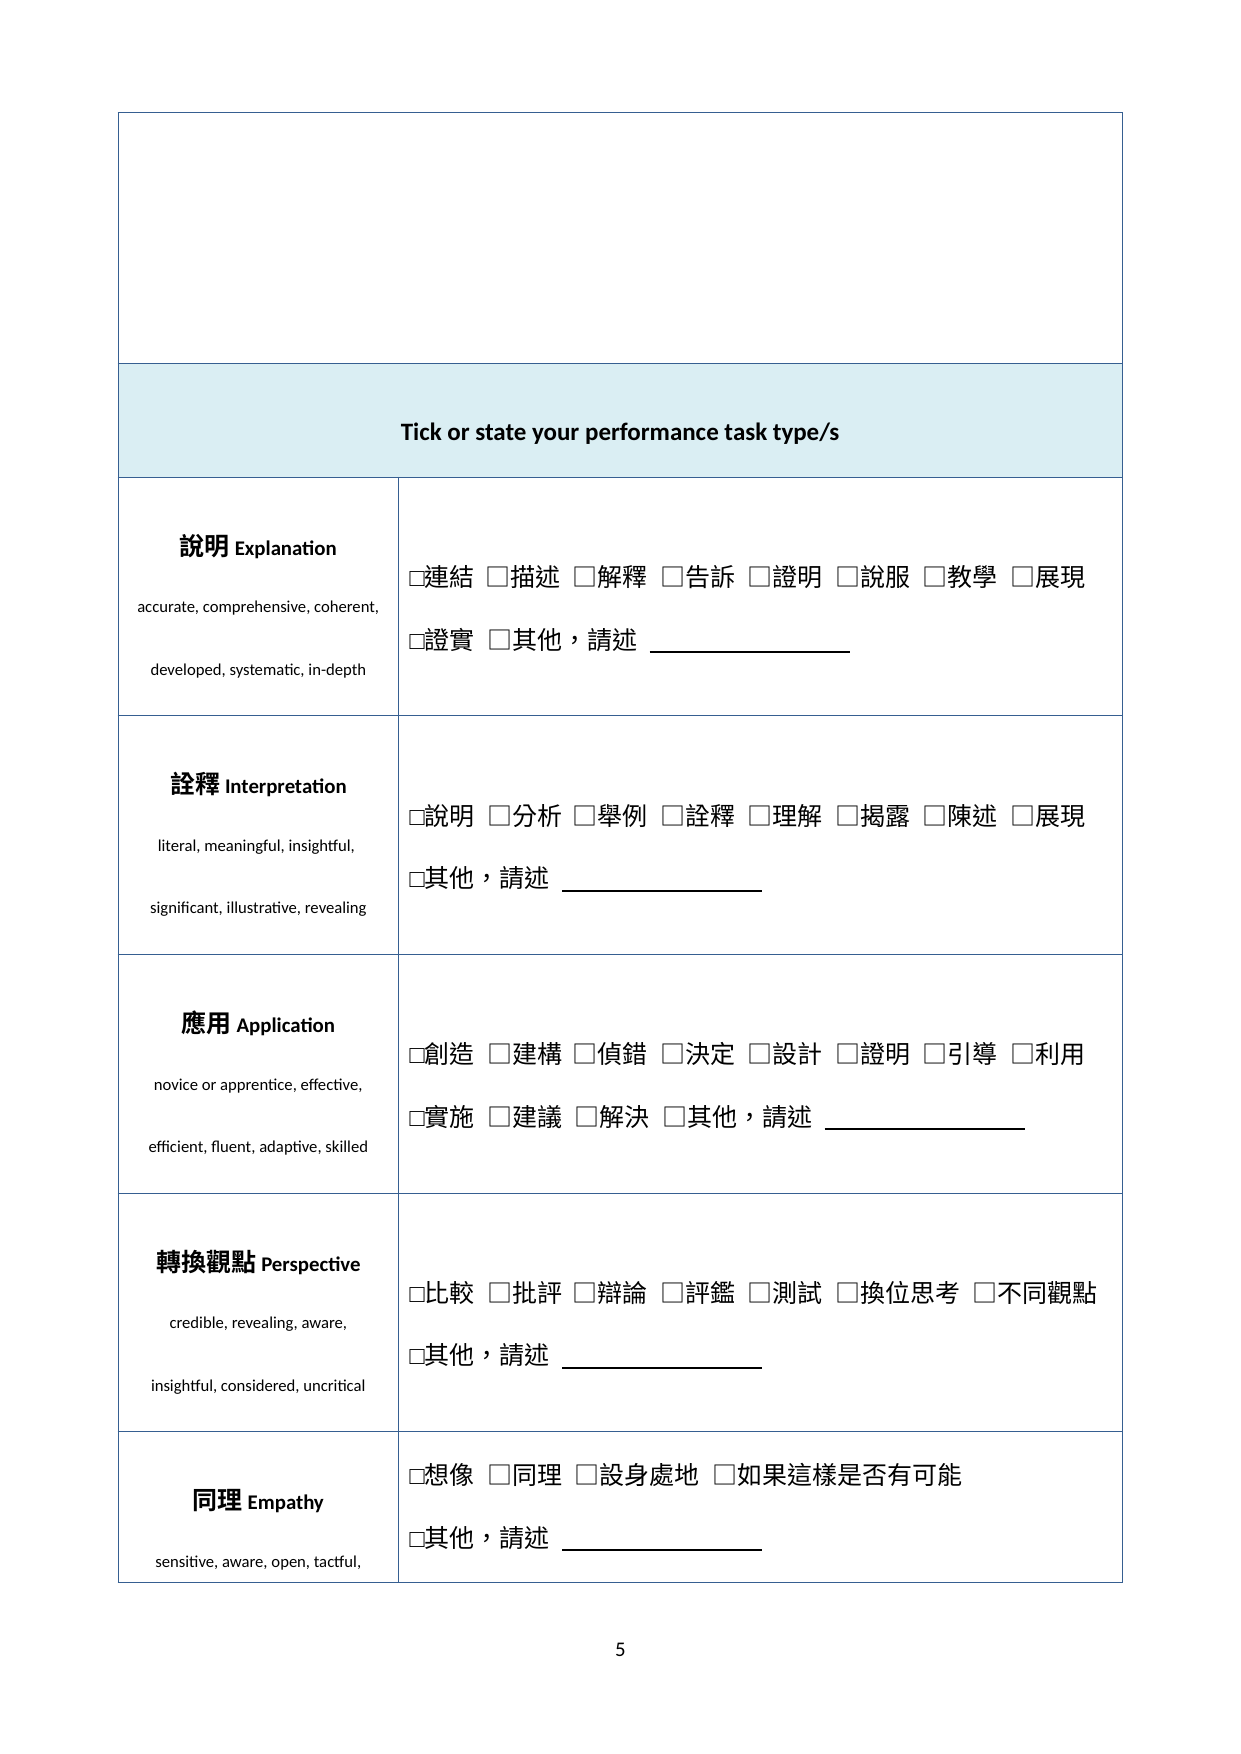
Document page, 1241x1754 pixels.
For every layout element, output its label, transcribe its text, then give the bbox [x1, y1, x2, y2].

table_cell □比較 □批評 □辯論 □評鑑 □測試 □換位思考 □不同觀點 □其他，請述 [399, 1194, 1122, 1431]
table_cell 轉換觀點Perspective credible, revealing, aware, insightful, considered, uncritical [119, 1194, 398, 1431]
table_cell 詮釋Interpretation literal, meaningful, insightful, significant, illustrative, revealing [119, 716, 398, 954]
table_cell □想像 □同理 □設身處地 □如果這樣是否有可能 □其他，請述 [399, 1432, 1122, 1582]
table_cell □連結 □描述 □解釋 □告訴 □證明 □說服 □教學 □展現 □證實 □其他，請述 [399, 478, 1122, 715]
table_cell Tick or state your performance task type/s [119, 364, 1122, 477]
table_cell 說明Explanation accurate, comprehensive, coherent, developed, systematic, in-depth [119, 478, 398, 715]
table_cell 同理Empathy sensitive, aware, open, tactful, [119, 1432, 398, 1582]
table_cell [119, 113, 1122, 363]
table_cell 應用Application novice or apprentice, effective, efficient, fluent, adaptive, skilled [119, 955, 398, 1192]
table_cell □說明 □分析 □舉例 □詮釋 □理解 □揭露 □陳述 □展現 □其他，請述 [399, 716, 1122, 954]
table_cell □創造 □建構 □偵錯 □決定 □設計 □證明 □引導 □利用 □實施 □建議 □解決 □其他，請述 [399, 955, 1122, 1192]
